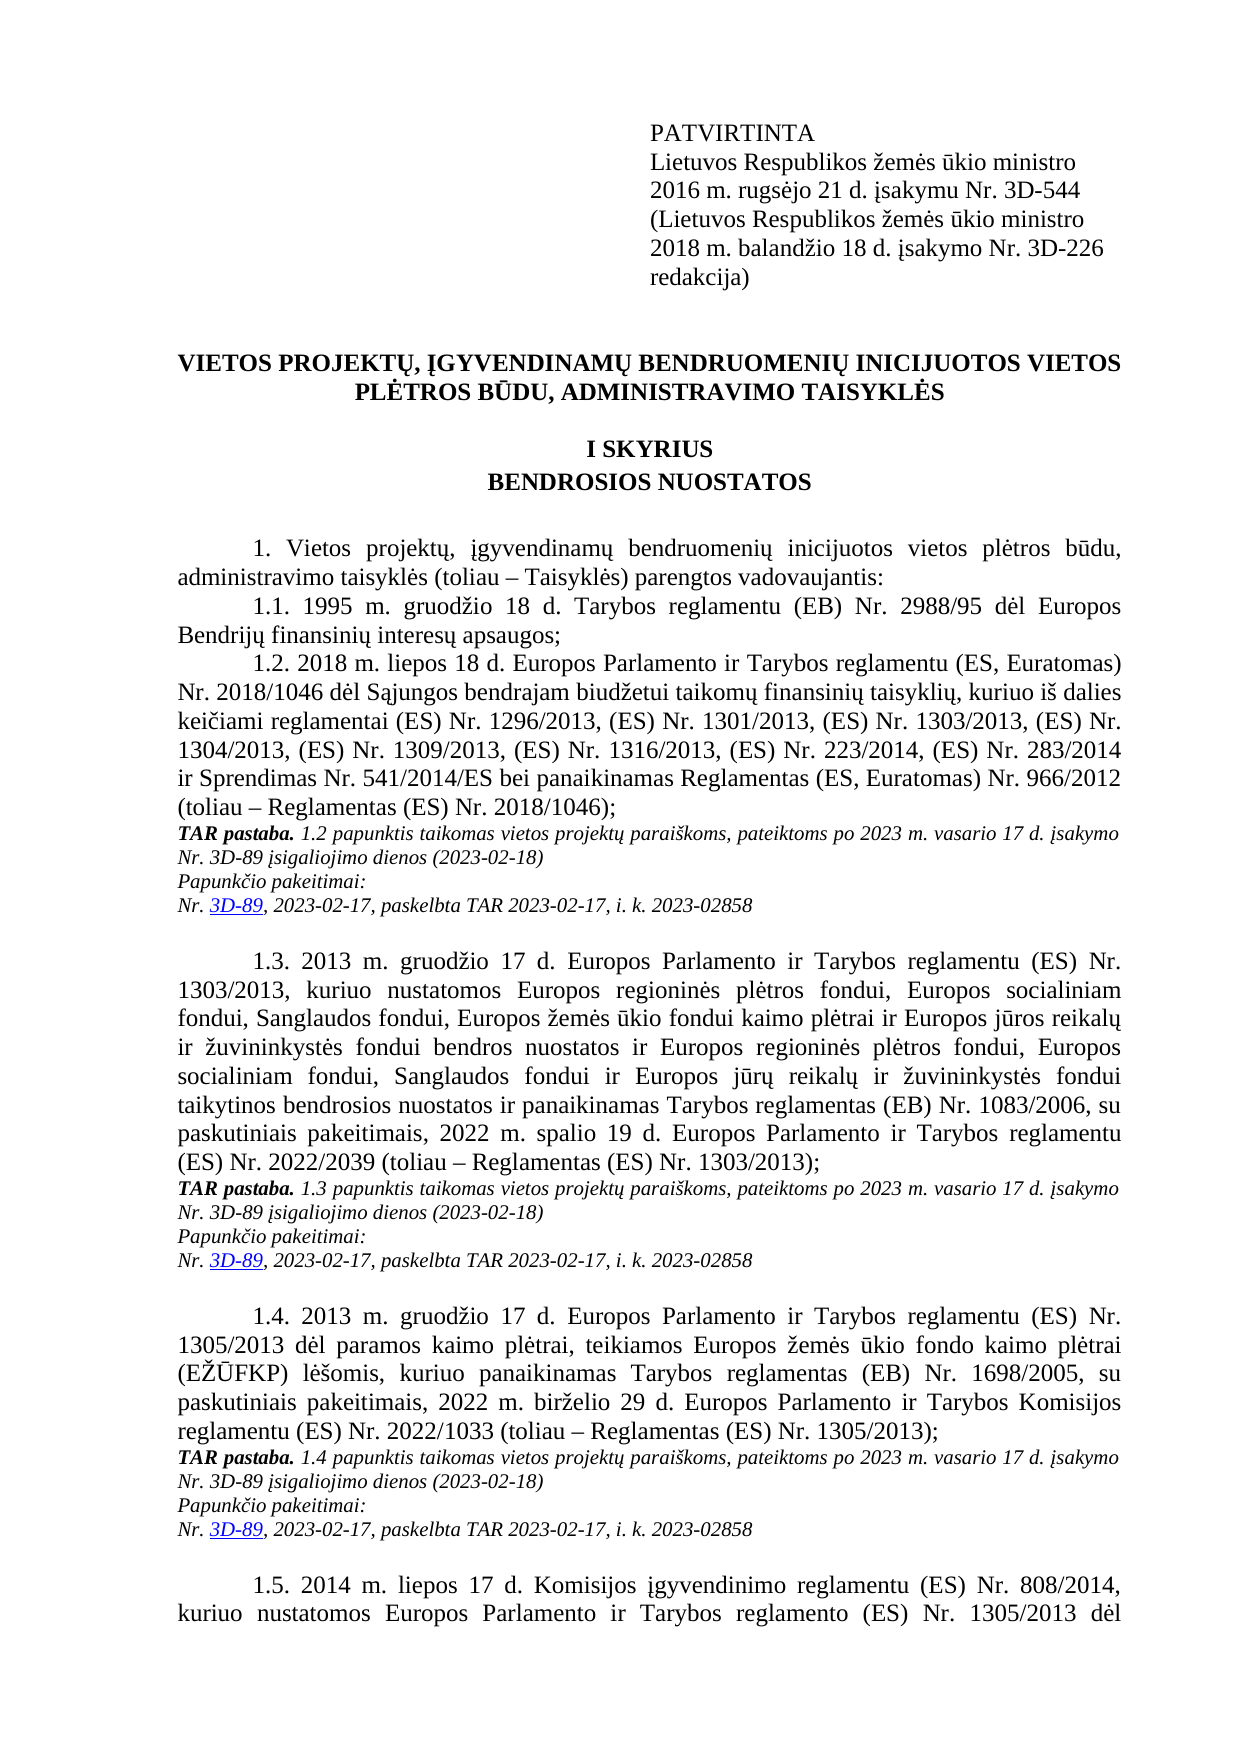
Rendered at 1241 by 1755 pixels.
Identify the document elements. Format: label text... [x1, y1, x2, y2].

text Nr. 3D-89, 2023-02-17, paskelbta TAR 2023-02-17, i. k. 2023-02858 [177, 1517, 1122, 1541]
text VIETOS PROJEKTŲ, ĮGYVENDINAMŲ BENDRUOMENIŲ INICIJUOTOS VIETOS PLĖTROS BŪDU, ADMINISTRAVIMO TAISYKLĖS [177, 348, 1122, 406]
text Nr. 3D-89, 2023-02-17, paskelbta TAR 2023-02-17, i. k. 2023-02858 [177, 1248, 1122, 1272]
text Lietuvos Respublikos žemės ūkio ministro [177, 147, 1122, 176]
text 1.4. 2013 m. gruodžio 17 d. Europos Parlamento ir Tarybos reglamentu (ES) Nr. 1305/2013 dėl paramos kaimo plėtrai, teikiamos Europos žemės ūkio fondo kaimo plėtrai (EŽŪFKP) lėšomis, kuriuo panaikinamas Tarybos reglamentas (EB) Nr. 1698/2005, su paskutiniais pakeitimais, 2022 m. birželio 29 d. Europos Parlamento ir Tarybos Komisijos reglamentu (ES) Nr. 2022/1033 (toliau – Reglamentas (ES) Nr. 1305/2013); [177, 1301, 1122, 1445]
text I SKYRIUS [177, 434, 1122, 463]
text Papunkčio pakeitimai: [177, 1224, 1122, 1248]
text PATVIRTINTA [177, 118, 1122, 147]
text 1.3. 2013 m. gruodžio 17 d. Europos Parlamento ir Tarybos reglamentu (ES) Nr. 1303/2013, kuriuo nustatomos Europos regioninės plėtros fondui, Europos socialiniam fondui, Sanglaudos fondui, Europos žemės ūkio fondui kaimo plėtrai ir Europos jūros reikalų ir žuvininkystės fondui bendros nuostatos ir Europos regioninės plėtros fondui, Europos socialiniam fondui, Sanglaudos fondui ir Europos jūrų reikalų ir žuvininkystės fondui taikytinos bendrosios nuostatos ir panaikinamas Tarybos reglamentas (EB) Nr. 1083/2006, su paskutiniais pakeitimais, 2022 m. spalio 19 d. Europos Parlamento ir Tarybos reglamentu (ES) Nr. 2022/2039 (toliau – Reglamentas (ES) Nr. 1303/2013); [177, 946, 1122, 1176]
text 1. Vietos projektų, įgyvendinamų bendruomenių inicijuotos vietos plėtros būdu, administravimo taisyklės (toliau – Taisyklės) parengtos vadovaujantis: [177, 533, 1122, 591]
text TAR pastaba. 1.2 papunktis taikomas vietos projektų paraiškoms, pateiktoms po 2023 m. vasario 17 d. įsakymo Nr. 3D-89 įsigaliojimo dienos (2023-02-18) [177, 821, 1122, 869]
text redakcija) [177, 262, 1122, 291]
text TAR pastaba. 1.4 papunktis taikomas vietos projektų paraiškoms, pateiktoms po 2023 m. vasario 17 d. įsakymo Nr. 3D-89 įsigaliojimo dienos (2023-02-18) [177, 1445, 1122, 1493]
text 2016 m. rugsėjo 21 d. įsakymu Nr. 3D-544 [177, 176, 1122, 204]
text Nr. 3D-89, 2023-02-17, paskelbta TAR 2023-02-17, i. k. 2023-02858 [177, 893, 1122, 917]
text BENDROSIOS NUOSTATOS [177, 467, 1122, 496]
text 1.2. 2018 m. liepos 18 d. Europos Parlamento ir Tarybos reglamentu (ES, Euratomas) Nr. 2018/1046 dėl Sąjungos bendrajam biudžetui taikomų finansinių taisyklių, kuriuo iš dalies keičiami reglamentai (ES) Nr. 1296/2013, (ES) Nr. 1301/2013, (ES) Nr. 1303/2013, (ES) Nr. 1304/2013, (ES) Nr. 1309/2013, (ES) Nr. 1316/2013, (ES) Nr. 223/2014, (ES) Nr. 283/2014 ir Sprendimas Nr. 541/2014/ES bei panaikinamas Reglamentas (ES, Euratomas) Nr. 966/2012 (toliau – Reglamentas (ES) Nr. 2018/1046); [177, 648, 1122, 821]
text TAR pastaba. 1.3 papunktis taikomas vietos projektų paraiškoms, pateiktoms po 2023 m. vasario 17 d. įsakymo Nr. 3D-89 įsigaliojimo dienos (2023-02-18) [177, 1176, 1122, 1224]
text 1.5. 2014 m. liepos 17 d. Komisijos įgyvendinimo reglamentu (ES) Nr. 808/2014, kuriuo nustatomos Europos Parlamento ir Tarybos reglamento (ES) Nr. 1305/2013 dėl [177, 1570, 1122, 1627]
text Papunkčio pakeitimai: [177, 869, 1122, 893]
text (Lietuvos Respublikos žemės ūkio ministro [177, 204, 1122, 233]
text 2018 m. balandžio 18 d. įsakymo Nr. 3D-226 [177, 233, 1122, 262]
text Papunkčio pakeitimai: [177, 1493, 1122, 1517]
text 1.1. 1995 m. gruodžio 18 d. Tarybos reglamentu (EB) Nr. 2988/95 dėl Europos Bendrijų finansinių interesų apsaugos; [177, 591, 1122, 648]
